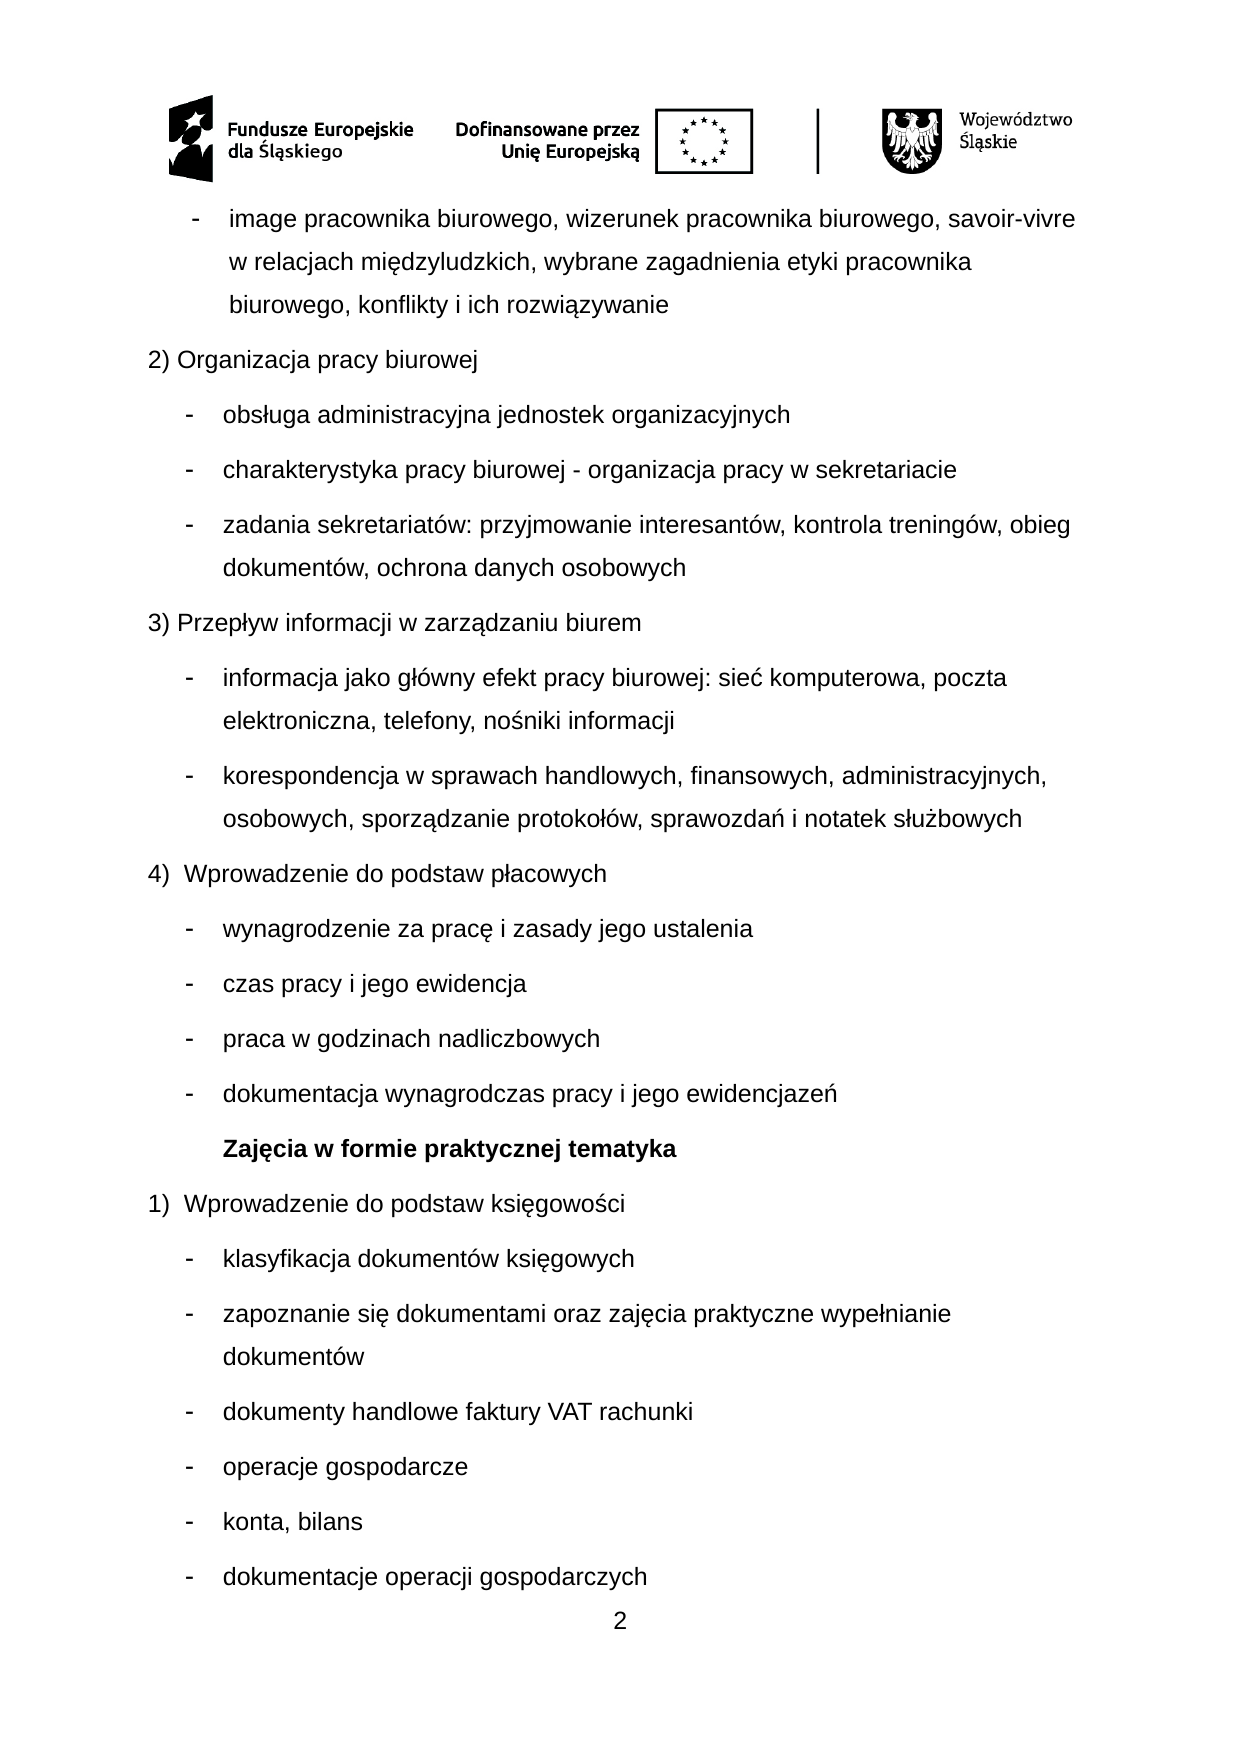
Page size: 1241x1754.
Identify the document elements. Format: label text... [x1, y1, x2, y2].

list charakterystyka pracy biurowej - organizacja pracy w sekretariacie [185, 455, 1093, 484]
picture [147, 73, 1093, 204]
list dokumentacje operacji gospodarczych [185, 1562, 1093, 1591]
list wynagrodzenie za pracę i zasady jego ustalenia [185, 914, 1093, 943]
list dokumenty handlowe faktury VAT rachunki [185, 1397, 1093, 1426]
text 1) Wprowadzenie do podstaw księgowości [148, 1189, 1093, 1218]
list Zajęcia w formie praktycznej tematyka [185, 1134, 1093, 1163]
list czas pracy i jego ewidencja [185, 969, 1093, 998]
list praca w godzinach nadliczbowych [185, 1024, 1093, 1053]
list operacje gospodarcze [185, 1452, 1093, 1481]
list korespondencja w sprawach handlowych, finansowych, administracyjnych, osobowych, sporządzanie protokołów, sprawozdań i notatek służbowych [185, 761, 1093, 833]
text 3) Przepływ informacji w zarządzaniu biurem [148, 608, 1093, 637]
list klasyfikacja dokumentów księgowych [185, 1244, 1093, 1273]
text 4) Wprowadzenie do podstaw płacowych [148, 859, 1093, 888]
list zadania sekretariatów: przyjmowanie interesantów, kontrola treningów, obieg dokumentów, ochrona danych osobowych [185, 510, 1093, 582]
list dokumentacja wynagrodczas pracy i jego ewidencjazeń [185, 1079, 1093, 1108]
list konta, bilans [185, 1507, 1093, 1536]
list obsługa administracyjna jednostek organizacyjnych [185, 400, 1093, 429]
list zapoznanie się dokumentami oraz zajęcia praktyczne wypełnianie dokumentów [185, 1299, 1093, 1371]
list informacja jako główny efekt pracy biurowej: sieć komputerowa, poczta elektroniczna, telefony, nośniki informacji [185, 663, 1093, 735]
text 2) Organizacja pracy biurowej [148, 345, 1093, 374]
list image pracownika biurowego, wizerunek pracownika biurowego, savoir-vivre w relacjach międzyludzkich, wybrane zagadnienia etyki pracownika biurowego, konflikty i ich rozwiązywanie [191, 204, 1093, 319]
